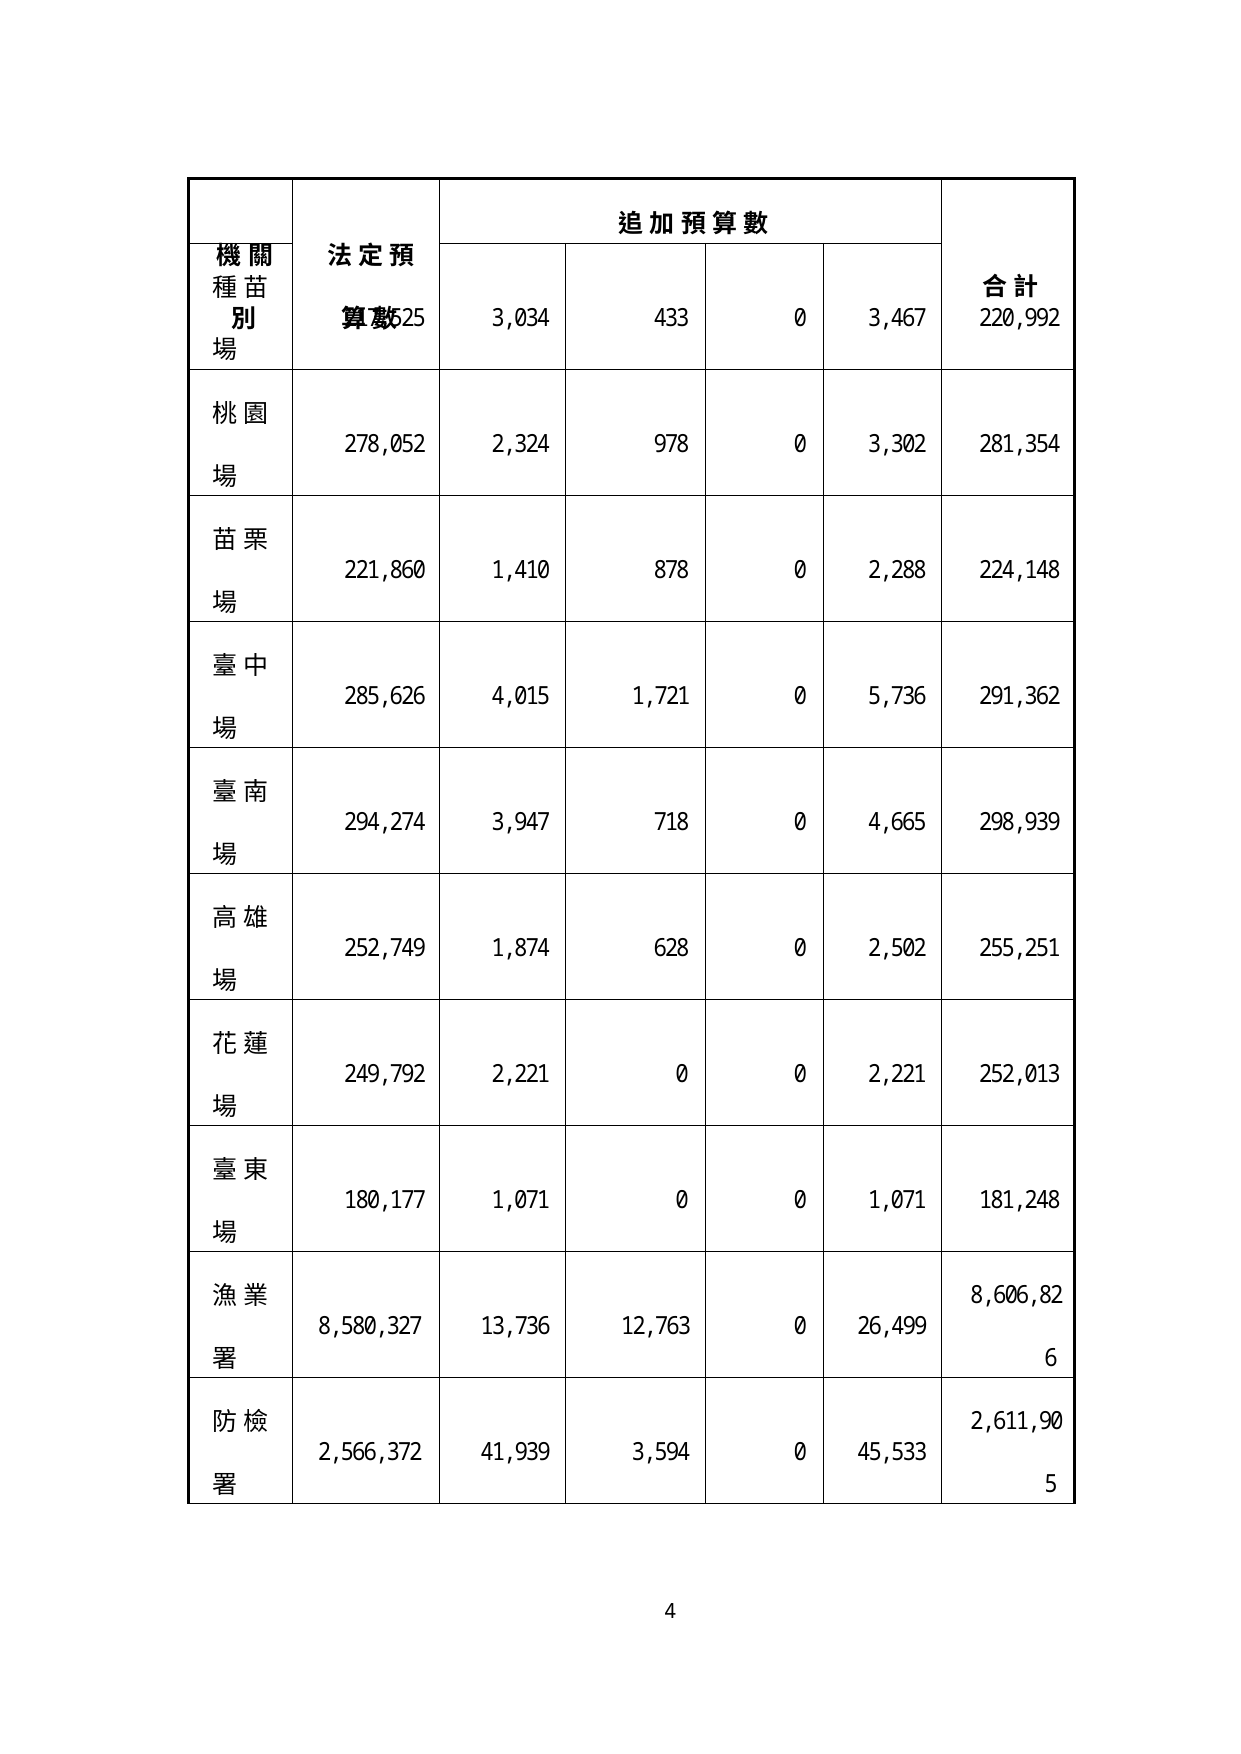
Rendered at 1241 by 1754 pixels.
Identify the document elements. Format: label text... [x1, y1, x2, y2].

table_cell 花蓮場 [190, 1000, 292, 1125]
table_cell 0 [706, 496, 823, 621]
table_cell 防檢署 [190, 1378, 292, 1503]
table_cell 45,533 [824, 1378, 941, 1503]
table_cell 224,148 [942, 496, 1073, 621]
table_cell 3,467 [824, 244, 941, 369]
table_cell 漁業署 [190, 1252, 292, 1377]
table_cell 3,034 [440, 244, 565, 369]
table_cell 0 [706, 748, 823, 873]
table_cell 3,594 [566, 1378, 705, 1503]
table_cell 0 [706, 244, 823, 369]
table_cell 26,499 [824, 1252, 941, 1377]
table_cell 高雄場 [190, 874, 292, 999]
table_cell 255,251 [942, 874, 1073, 999]
table_cell 4,665 [824, 748, 941, 873]
table_cell 8,580,327 [293, 1252, 439, 1377]
table_cell 0 [706, 1378, 823, 1503]
table_cell 種苗場 [190, 244, 292, 369]
table_cell 181,248 [942, 1126, 1073, 1251]
table_cell 1,410 [440, 496, 565, 621]
table_cell 0 [706, 622, 823, 747]
table_cell 0 [706, 1000, 823, 1125]
table_cell 3,947 [440, 748, 565, 873]
table_cell 2,221 [440, 1000, 565, 1125]
table_cell 0 [706, 1126, 823, 1251]
table_cell 294,274 [293, 748, 439, 873]
table_cell 298,939 [942, 748, 1073, 873]
table_header [293, 180, 439, 243]
table_cell 718 [566, 748, 705, 873]
table_cell 0 [706, 370, 823, 495]
table_cell 878 [566, 496, 705, 621]
table_cell 41,939 [440, 1378, 565, 1503]
table_cell 臺中場 [190, 622, 292, 747]
table_cell 285,626 [293, 622, 439, 747]
table_cell 1,874 [440, 874, 565, 999]
table_cell 1,071 [824, 1126, 941, 1251]
table_cell 2,288 [824, 496, 941, 621]
table_header [190, 180, 292, 243]
table_cell 249,792 [293, 1000, 439, 1125]
table_cell 217,525 [293, 243, 439, 369]
table_cell 3,302 [824, 370, 941, 495]
table_cell 278,052 [293, 370, 439, 495]
table_cell 2,324 [440, 370, 565, 495]
table_cell 252,013 [942, 1000, 1073, 1125]
table_cell 180,177 [293, 1126, 439, 1251]
table_cell 苗栗場 [190, 496, 292, 621]
table_cell 臺東場 [190, 1126, 292, 1251]
table_cell 13,736 [440, 1252, 565, 1377]
table_cell 桃園場 [190, 370, 292, 495]
table_cell 2,611,905 [942, 1378, 1073, 1503]
table_cell 4,015 [440, 622, 565, 747]
table_cell 433 [566, 244, 705, 369]
table_header [942, 180, 1073, 243]
table_cell 978 [566, 370, 705, 495]
table_cell 1,721 [566, 622, 705, 747]
table_cell 220,992 [942, 243, 1073, 369]
table_cell 628 [566, 874, 705, 999]
table_cell 5,736 [824, 622, 941, 747]
table_cell 2,221 [824, 1000, 941, 1125]
table_cell 221,860 [293, 496, 439, 621]
table_cell 291,362 [942, 622, 1073, 747]
table_header 追加預算數 [440, 180, 941, 243]
table_cell 2,566,372 [293, 1378, 439, 1503]
table_cell 0 [706, 874, 823, 999]
table_cell 1,071 [440, 1126, 565, 1251]
table_cell 12,763 [566, 1252, 705, 1377]
table_cell 281,354 [942, 370, 1073, 495]
table_cell 0 [706, 1252, 823, 1377]
table_cell 0 [566, 1126, 705, 1251]
table_cell 2,502 [824, 874, 941, 999]
table_cell 8,606,826 [942, 1252, 1073, 1377]
table_cell 0 [566, 1000, 705, 1125]
table_cell 252,749 [293, 874, 439, 999]
table_cell 臺南場 [190, 748, 292, 873]
